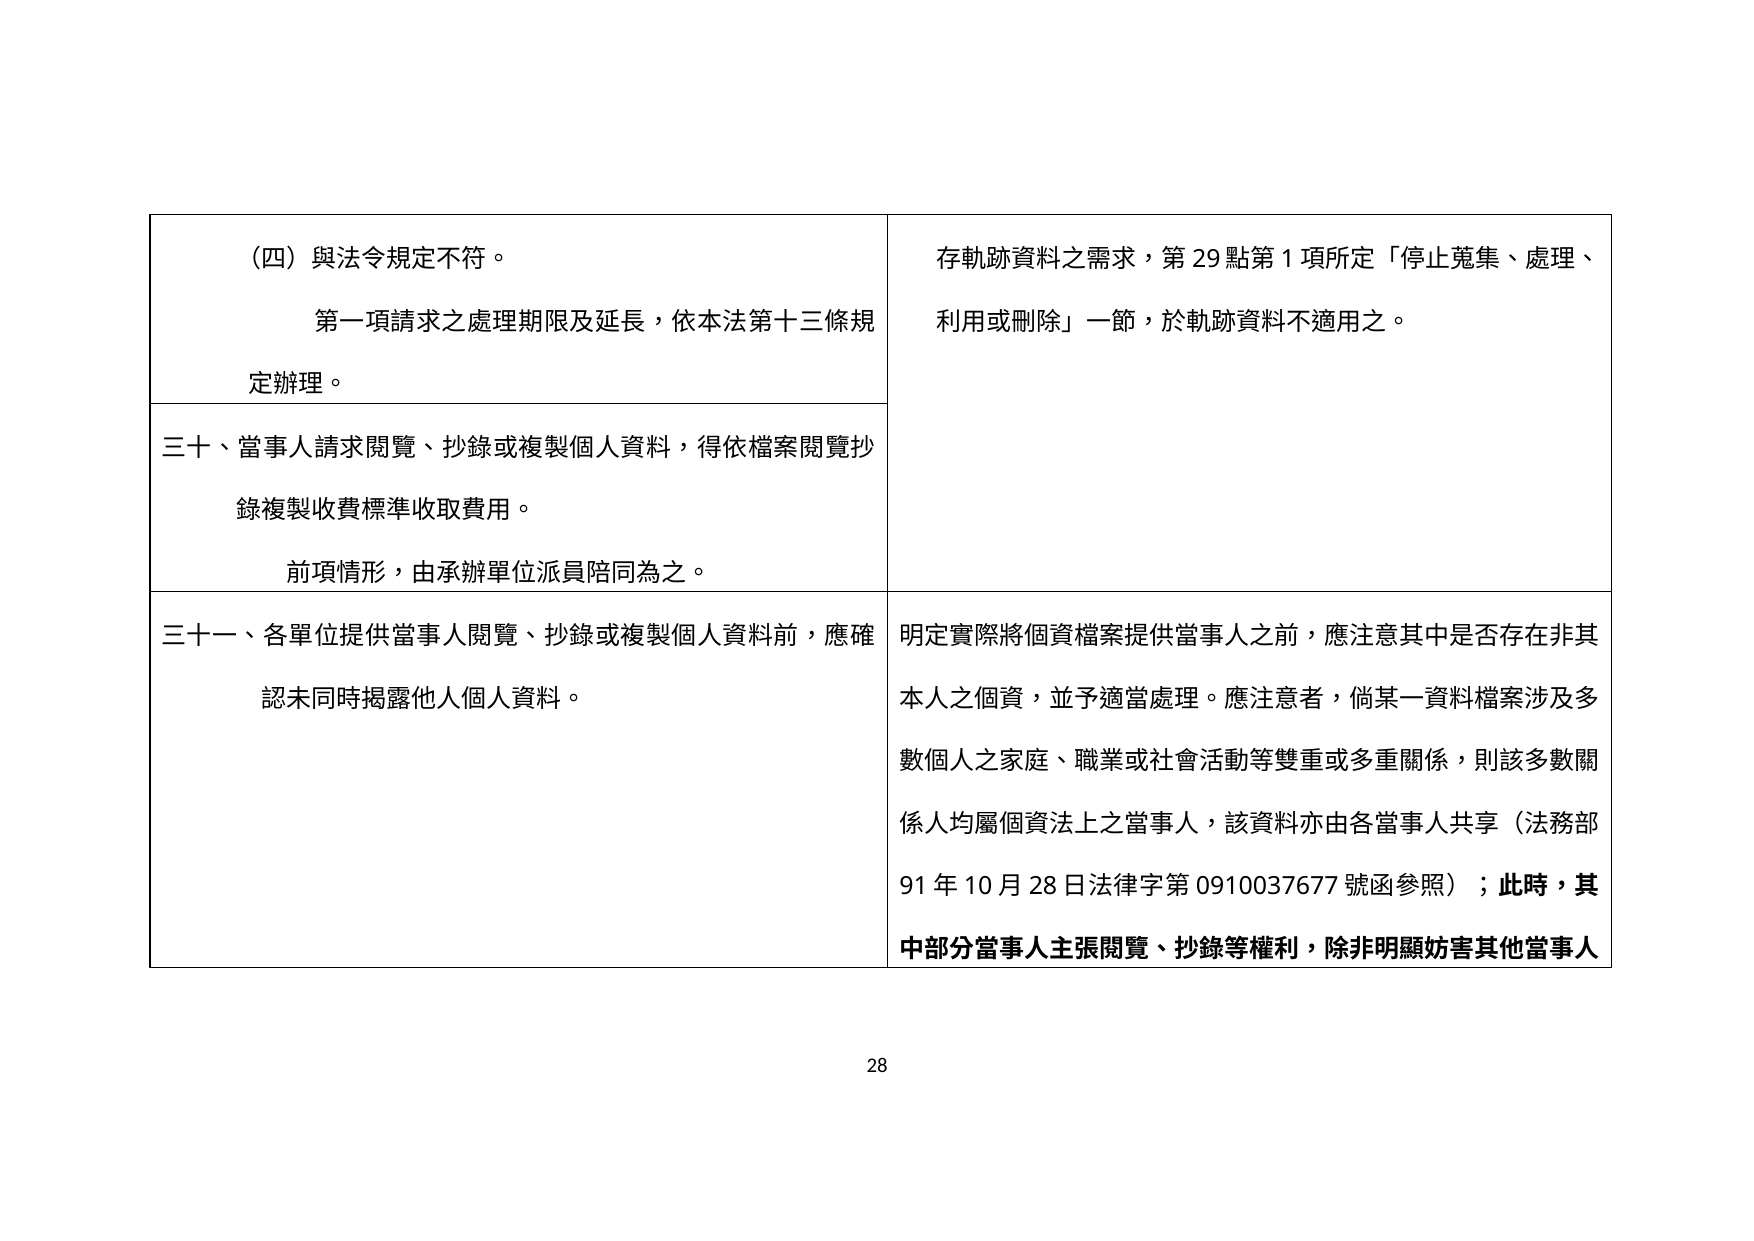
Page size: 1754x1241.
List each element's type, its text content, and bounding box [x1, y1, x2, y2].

table_cell 三十一、各單位提供當事人閱覽、抄錄或複製個人資料前，應確認未同時揭露他人個人資料。 [151, 592, 887, 967]
table_cell （四）與法令規定不符。 第一項請求之處理期限及延長，依本法第十三條規定辦理。 [151, 215, 887, 402]
table_cell 三十、當事人請求閱覽、抄錄或複製個人資料，得依檔案閱覽抄錄複製收費標準收取費用。 前項情形，由承辦單位派員陪同為之。 [151, 404, 887, 591]
table_cell 明定實際將個資檔案提供當事人之前，應注意其中是否存在非其本人之個資，並予適當處理。應注意者，倘某一資料檔案涉及多數個人之家庭、職業或社會活動等雙重或多重關係，則該多數關係人均屬個資法上之當事人，該資料亦由各當事人共享（法務部91年10月28日法律字第0910037677號函參照）；此時，其中部分當事人主張閱覽、抄錄等權利，除非明顯妨害其他當事人 [888, 592, 1611, 967]
table_cell 存軌跡資料之需求，第29點第1項所定「停止蒐集、處理、利用或刪除」一節，於軌跡資料不適用之。 [888, 215, 1611, 591]
